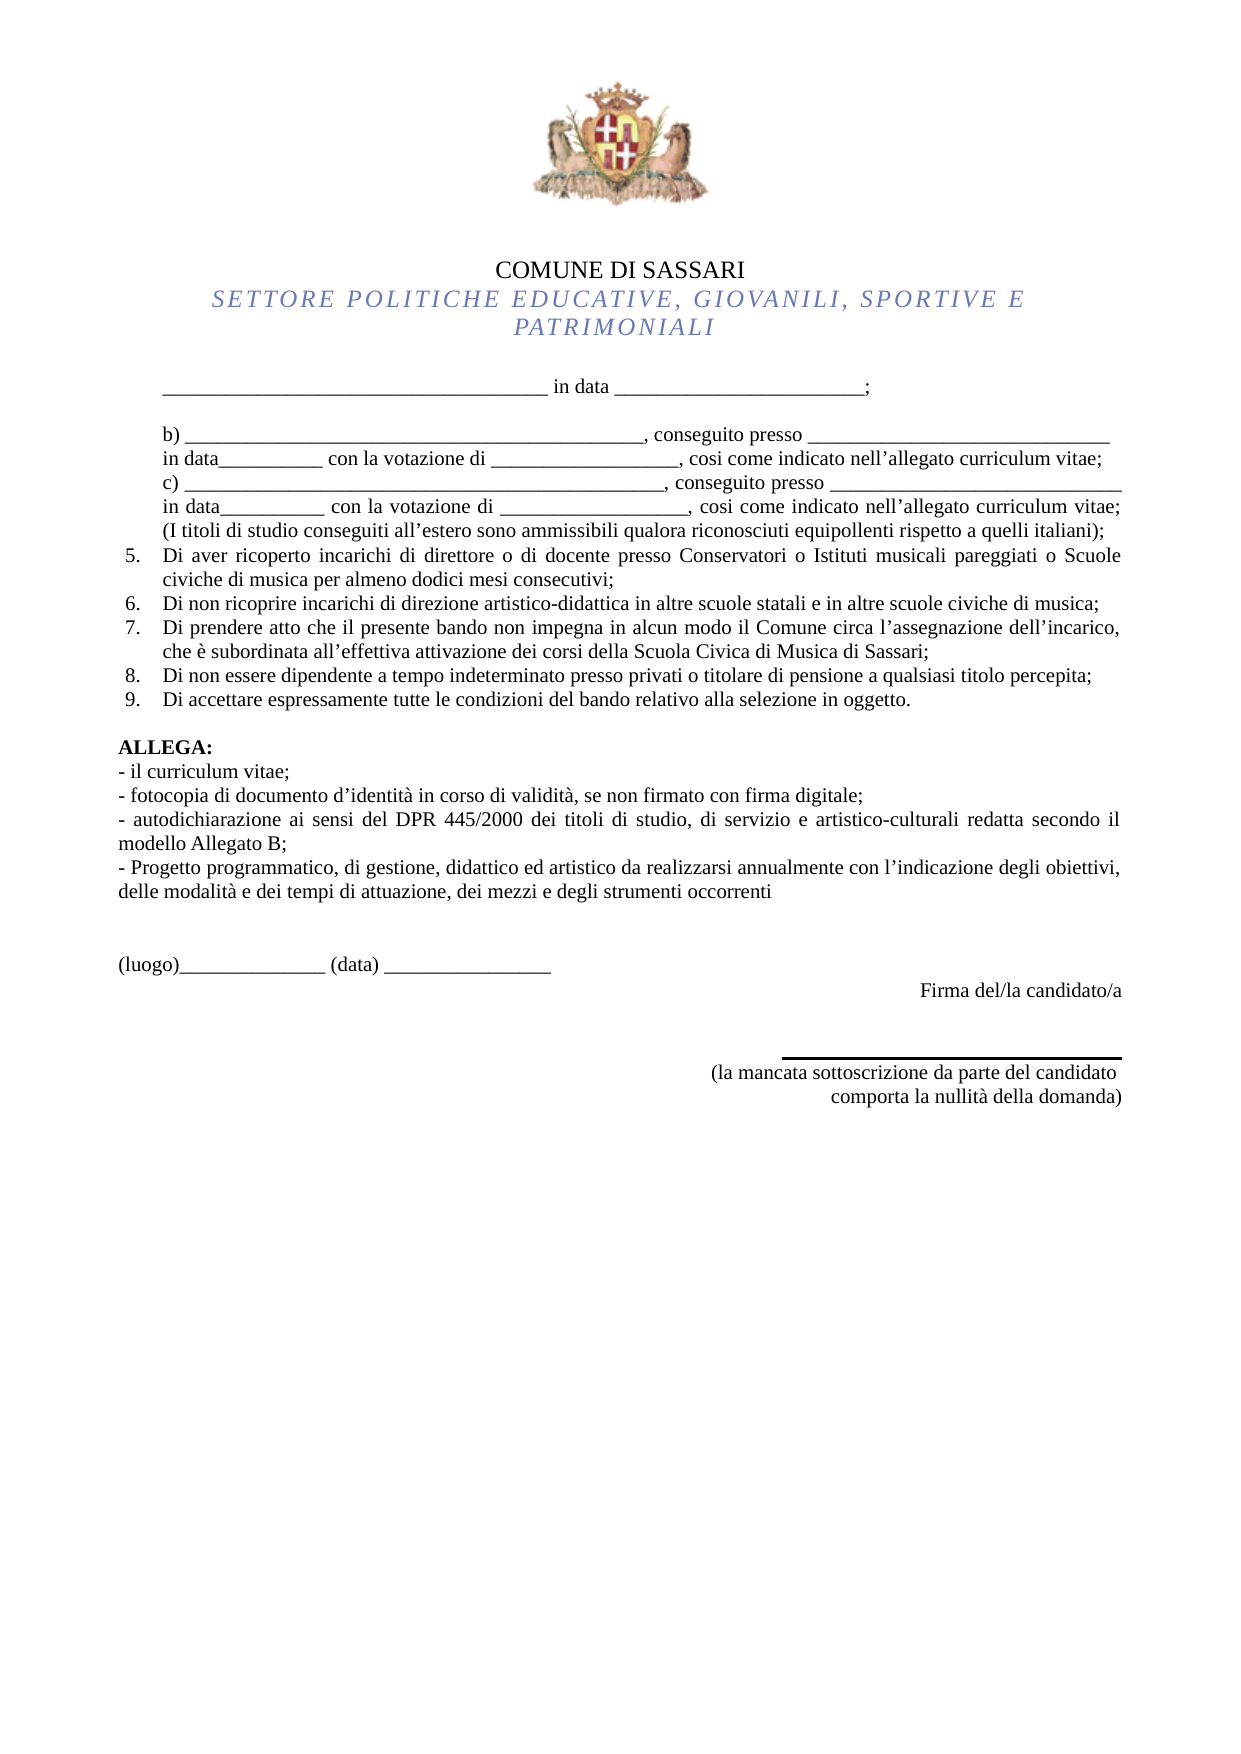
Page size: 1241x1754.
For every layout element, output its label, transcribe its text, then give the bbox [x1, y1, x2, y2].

list b) ____________________________________________, conseguito presso _____________________________ in data__________ con la votazione di __________________, cosi come indicato nell’allegato curriculum vitae; [125, 422, 1122, 470]
text - autodichiarazione ai sensi del DPR 445/2000 dei titoli di studio, di servizio e artistico-culturali redatta secondo il modello Allegato B; [118, 807, 1122, 855]
text (luogo)______________ (data) ________________ [118, 927, 1122, 976]
text ALLEGA: [118, 735, 1122, 759]
list Di prendere atto che il presente bando non impegna in alcun modo il Comune circa l’assegnazione dell’incarico, che è subordinata all’effettiva attivazione dei corsi della Scuola Civica di Musica di Sassari; [125, 615, 1122, 663]
list _____________________________________ in data ________________________; [125, 374, 1122, 398]
text - Progetto programmatico, di gestione, didattico ed artistico da realizzarsi annualmente con l’indicazione degli obiettivi, delle modalità e dei tempi di attuazione, dei mezzi e degli strumenti occorrenti [118, 855, 1122, 903]
list Di aver ricoperto incarichi di direttore o di docente presso Conservatori o Istituti musicali pareggiati o Scuole civiche di musica per almeno dodici mesi consecutivi; [125, 542, 1122, 591]
list Di accettare espressamente tutte le condizioni del bando relativo alla selezione in oggetto. [125, 687, 1122, 711]
picture [523, 67, 717, 210]
text (la mancata sottoscrizione da parte del candidato comporta la nullità della domanda) [118, 1060, 1122, 1108]
text Firma del/la candidato/a [118, 976, 1122, 1002]
text - il curriculum vitae; [118, 759, 1122, 783]
list Di non essere dipendente a tempo indeterminato presso privati o titolare di pensione a qualsiasi titolo percepita; [125, 663, 1122, 687]
list c) ______________________________________________, conseguito presso ____________________________ in data__________ con la votazione di __________________, cosi come indicato nell’allegato curriculum vitae; (I titoli di studio conseguiti all’estero sono ammissibili qualora riconosciuti equipollenti rispetto a quelli italiani); [162, 470, 1122, 542]
text - fotocopia di documento d’identità in corso di validità, se non firmato con firma digitale; [118, 783, 1122, 807]
list Di non ricoprire incarichi di direzione artistico-didattica in altre scuole statali e in altre scuole civiche di musica; [125, 591, 1122, 615]
